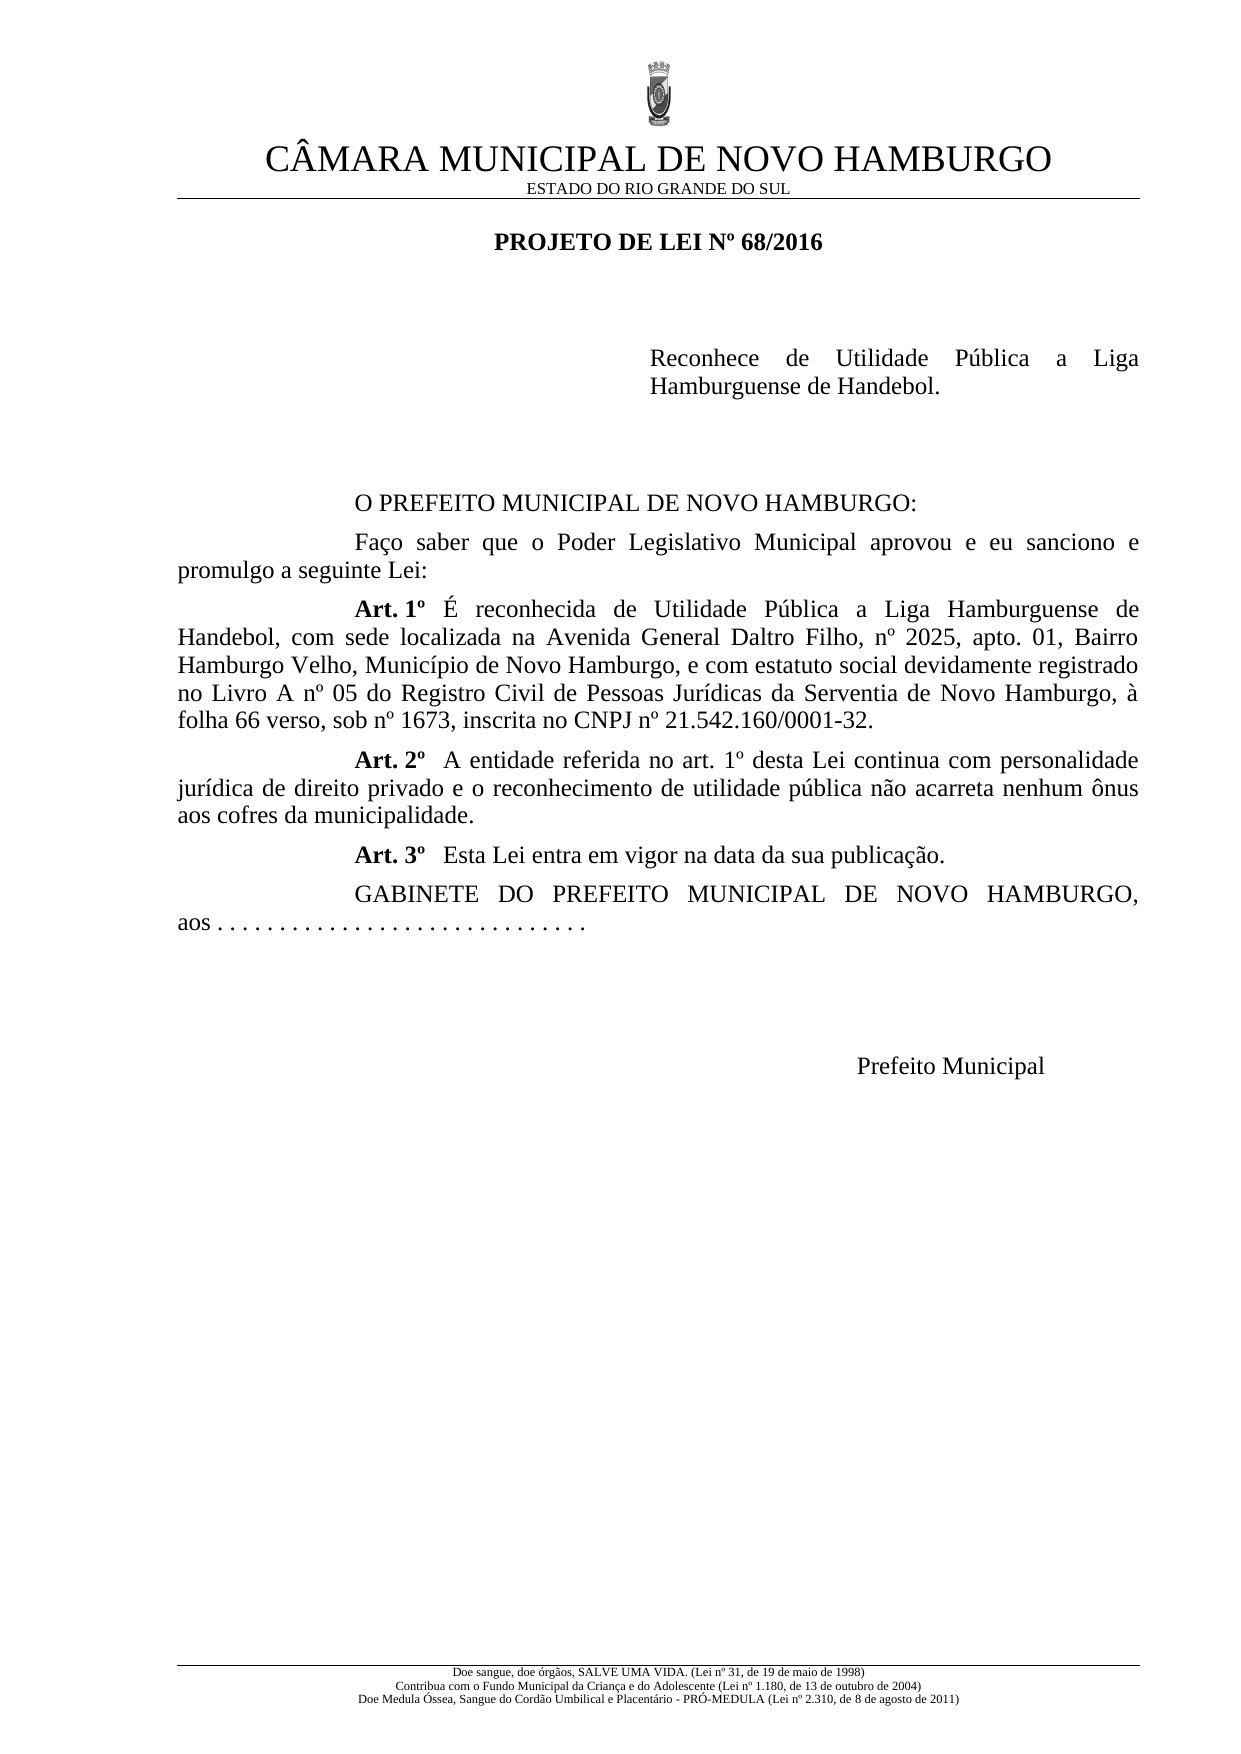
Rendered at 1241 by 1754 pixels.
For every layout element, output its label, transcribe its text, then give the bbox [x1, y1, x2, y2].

text O PREFEITO MUNICIPAL DE NOVO HAMBURGO: [177, 489, 1140, 516]
text PROJETO DE LEI Nº 68/2016 [177, 228, 1140, 256]
text Art. 3º Esta Lei entra em vigor na data da sua publicação. [177, 841, 1140, 869]
text GABINETE DO PREFEITO MUNICIPAL DE NOVO HAMBURGO, aos . . . . . . . . . . . . . . . . . . . . . . . . . . . . . . [177, 881, 1140, 936]
text Art. 2º A entidade referida no art. 1º desta Lei continua com personalidade jurídica de direito privado e o reconhecimento de utilidade pública não acarreta nenhum ônus aos cofres da municipalidade. [177, 746, 1140, 829]
text Prefeito Municipal [768, 1052, 1140, 1080]
text Reconhece de Utilidade Pública a Liga Hamburguense de Handebol. [649, 344, 1140, 400]
text Faço saber que o Poder Legislativo Municipal aprovou e eu sanciono e promulgo a seguinte Lei: [177, 528, 1140, 584]
text Art. 1º É reconhecida de Utilidade Pública a Liga Hamburguense de Handebol, com sede localizada na Avenida General Daltro Filho, nº 2025, apto. 01, Bairro Hamburgo Velho, Município de Novo Hamburgo, e com estatuto social devidamente registrado no Livro A nº 05 do Registro Civil de Pessoas Jurídicas da Serventia de Novo Hamburgo, à folha 66 verso, sob nº 1673, inscrita no CNPJ nº 21.542.160/0001-32. [177, 596, 1140, 734]
